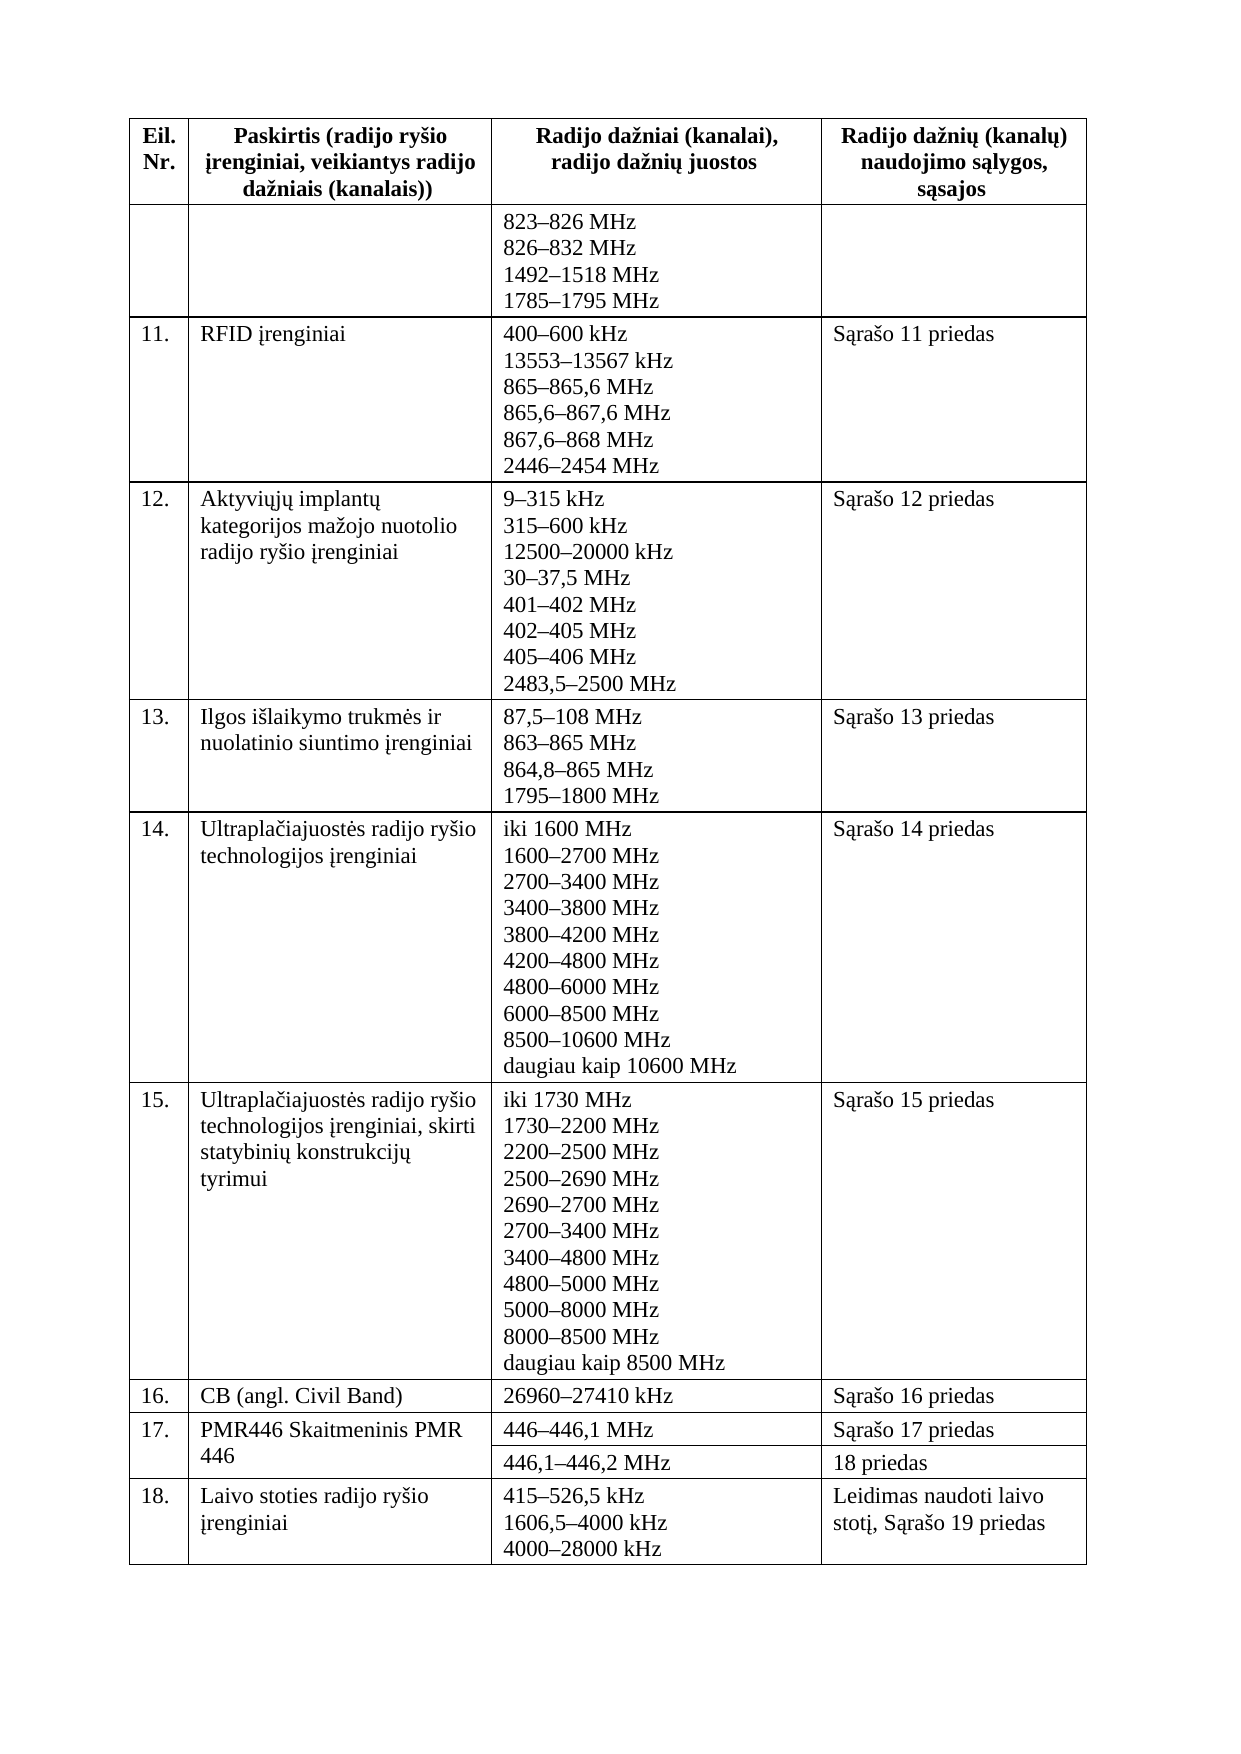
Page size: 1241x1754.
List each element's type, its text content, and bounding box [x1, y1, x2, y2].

table_cell 415–526,5 kHz 1606,5–4000 kHz 4000–28000 kHz [492, 1479, 821, 1564]
table_cell Sąrašo 13 priedas [822, 700, 1086, 811]
table_header Radijo dažniai (kanalai), radijo dažnių juostos [492, 119, 821, 204]
table_cell Sąrašo 14 priedas [822, 813, 1086, 1082]
table_cell Laivo stoties radijo ryšio įrenginiai [189, 1479, 491, 1564]
table_cell 15. [130, 1083, 188, 1378]
table_cell 823–826 MHz 826–832 MHz 1492–1518 MHz 1785–1795 MHz [492, 205, 821, 316]
table_cell 9–315 kHz 315–600 kHz 12500–20000 kHz 30–37,5 MHz 401–402 MHz 402–405 MHz 405–406 MHz 2483,5–2500 MHz [492, 483, 821, 699]
table_cell 446,1–446,2 MHz [492, 1446, 821, 1478]
table_cell Aktyviųjų implantų kategorijos mažojo nuotolio radijo ryšio įrenginiai [189, 483, 491, 699]
table_cell Sąrašo 15 priedas [822, 1083, 1086, 1378]
table_header Eil. Nr. [130, 119, 188, 204]
table_cell 87,5–108 MHz 863–865 MHz 864,8–865 MHz 1795–1800 MHz [492, 700, 821, 811]
table_header Paskirtis (radijo ryšio įrenginiai, veikiantys radijo dažniais (kanalais)) [189, 119, 491, 204]
table_cell Leidimas naudoti laivo stotį, Sąrašo 19 priedas [822, 1479, 1086, 1564]
table_cell CB (angl. Civil Band) [189, 1380, 491, 1412]
table_cell iki 1600 MHz 1600–2700 MHz 2700–3400 MHz 3400–3800 MHz 3800–4200 MHz 4200–4800 MHz 4800–6000 MHz 6000–8500 MHz 8500–10600 MHz daugiau kaip 10600 MHz [492, 813, 821, 1082]
table_cell [130, 205, 188, 316]
table_cell [822, 205, 1086, 316]
table_cell 446–446,1 MHz [492, 1413, 821, 1445]
table_cell Sąrašo 17 priedas [822, 1413, 1086, 1445]
table_cell Sąrašo 12 priedas [822, 483, 1086, 699]
table_cell 14. [130, 813, 188, 1082]
table_cell 13. [130, 700, 188, 811]
table_cell 17. [130, 1413, 188, 1478]
table_cell Sąrašo 11 priedas [822, 318, 1086, 481]
table_cell PMR446 Skaitmeninis PMR 446 [189, 1413, 491, 1478]
table_cell Sąrašo 16 priedas [822, 1380, 1086, 1412]
table_cell 18 priedas [822, 1446, 1086, 1478]
table_cell iki 1730 MHz 1730–2200 MHz 2200–2500 MHz 2500–2690 MHz 2690–2700 MHz 2700–3400 MHz 3400–4800 MHz 4800–5000 MHz 5000–8000 MHz 8000–8500 MHz daugiau kaip 8500 MHz [492, 1083, 821, 1378]
table_cell 12. [130, 483, 188, 699]
table_cell Ilgos išlaikymo trukmės ir nuolatinio siuntimo įrenginiai [189, 700, 491, 811]
table_cell [189, 205, 491, 316]
table_header Radijo dažnių (kanalų) naudojimo sąlygos, sąsajos [822, 119, 1086, 204]
table_cell 18. [130, 1479, 188, 1564]
table_cell Ultraplačiajuostės radijo ryšio technologijos įrenginiai, skirti statybinių konstrukcijų tyrimui [189, 1083, 491, 1378]
table_cell Ultraplačiajuostės radijo ryšio technologijos įrenginiai [189, 813, 491, 1082]
table_cell 400–600 kHz 13553–13567 kHz 865–865,6 MHz 865,6–867,6 MHz 867,6–868 MHz 2446–2454 MHz [492, 318, 821, 481]
table_cell 16. [130, 1380, 188, 1412]
table_cell RFID įrenginiai [189, 318, 491, 481]
table_cell 11. [130, 318, 188, 481]
table_cell 26960–27410 kHz [492, 1380, 821, 1412]
